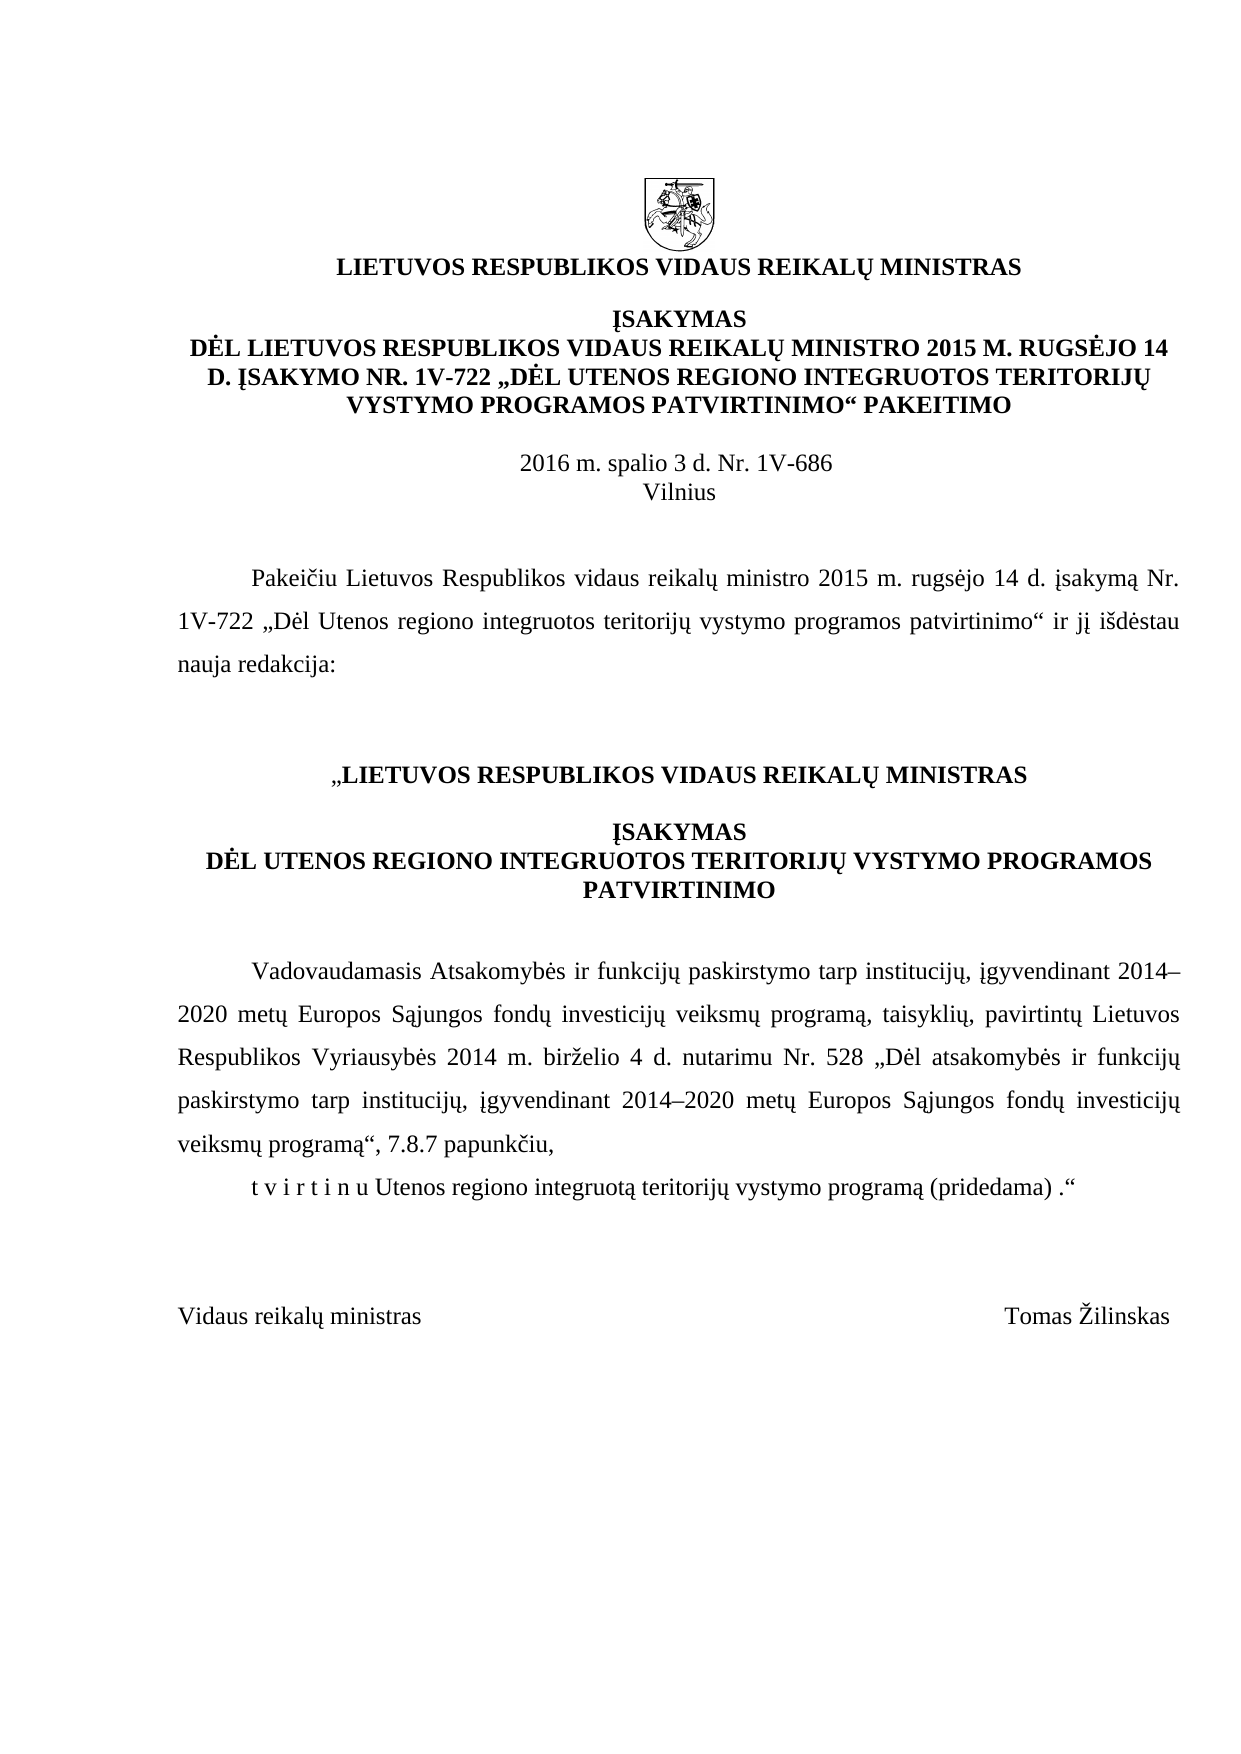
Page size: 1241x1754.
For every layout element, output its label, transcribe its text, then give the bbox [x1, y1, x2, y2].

text DĖL LIETUVOS RESPUBLIKOS VIDAUS REIKALŲ MINISTRO 2015 M. RUGSĖJO 14 D. ĮSAKYMO NR. 1V-722 „DĖL UTENOS REGIONO INTEGRUOTOS TERITORIJŲ VYSTYMO PROGRAMOS PATVIRTINIMO“ PAKEITIMO [177, 333, 1181, 419]
text DĖL UTENOS REGIONO INTEGRUOTOS TERITORIJŲ VYSTYMO PROGRAMOS PATVIRTINIMO [177, 846, 1181, 903]
text t v i r t i n u Utenos regiono integruotą teritorijų vystymo programą (pridedama) .“ [177, 1172, 1181, 1201]
text Vadovaudamasis Atsakomybės ir funkcijų paskirstymo tarp institucijų, įgyvendinant 2014–2020 metų Europos Sąjungos fondų investicijų veiksmų programą, taisyklių, pavirtintų Lietuvos Respublikos Vyriausybės 2014 m. birželio 4 d. nutarimu Nr. 528 „Dėl atsakomybės ir funkcijų paskirstymo tarp institucijų, įgyvendinant 2014–2020 metų Europos Sąjungos fondų investicijų veiksmų programą“, 7.8.7 papunkčiu, [177, 956, 1181, 1157]
text 2016 m. spalio 3 d. Nr. 1V-686 [177, 448, 1181, 477]
text ĮSAKYMAS [177, 817, 1181, 846]
text Vilnius [177, 477, 1181, 506]
text Pakeičiu Lietuvos Respublikos vidaus reikalų ministro 2015 m. rugsėjo 14 d. įsakymą Nr. 1V-722 „Dėl Utenos regiono integruotos teritorijų vystymo programos patvirtinimo“ ir jį išdėstau nauja redakcija: [177, 563, 1181, 678]
text Vidaus reikalų ministras Tomas Žilinskas [177, 1301, 1181, 1330]
text ĮSAKYMAS [177, 304, 1181, 333]
text „LIETUVOS RESPUBLIKOS VIDAUS REIKALŲ MINISTRAS [177, 760, 1181, 788]
text LIETUVOS RESPUBLIKOS VIDAUS REIKALŲ MINISTRAS [177, 252, 1181, 280]
